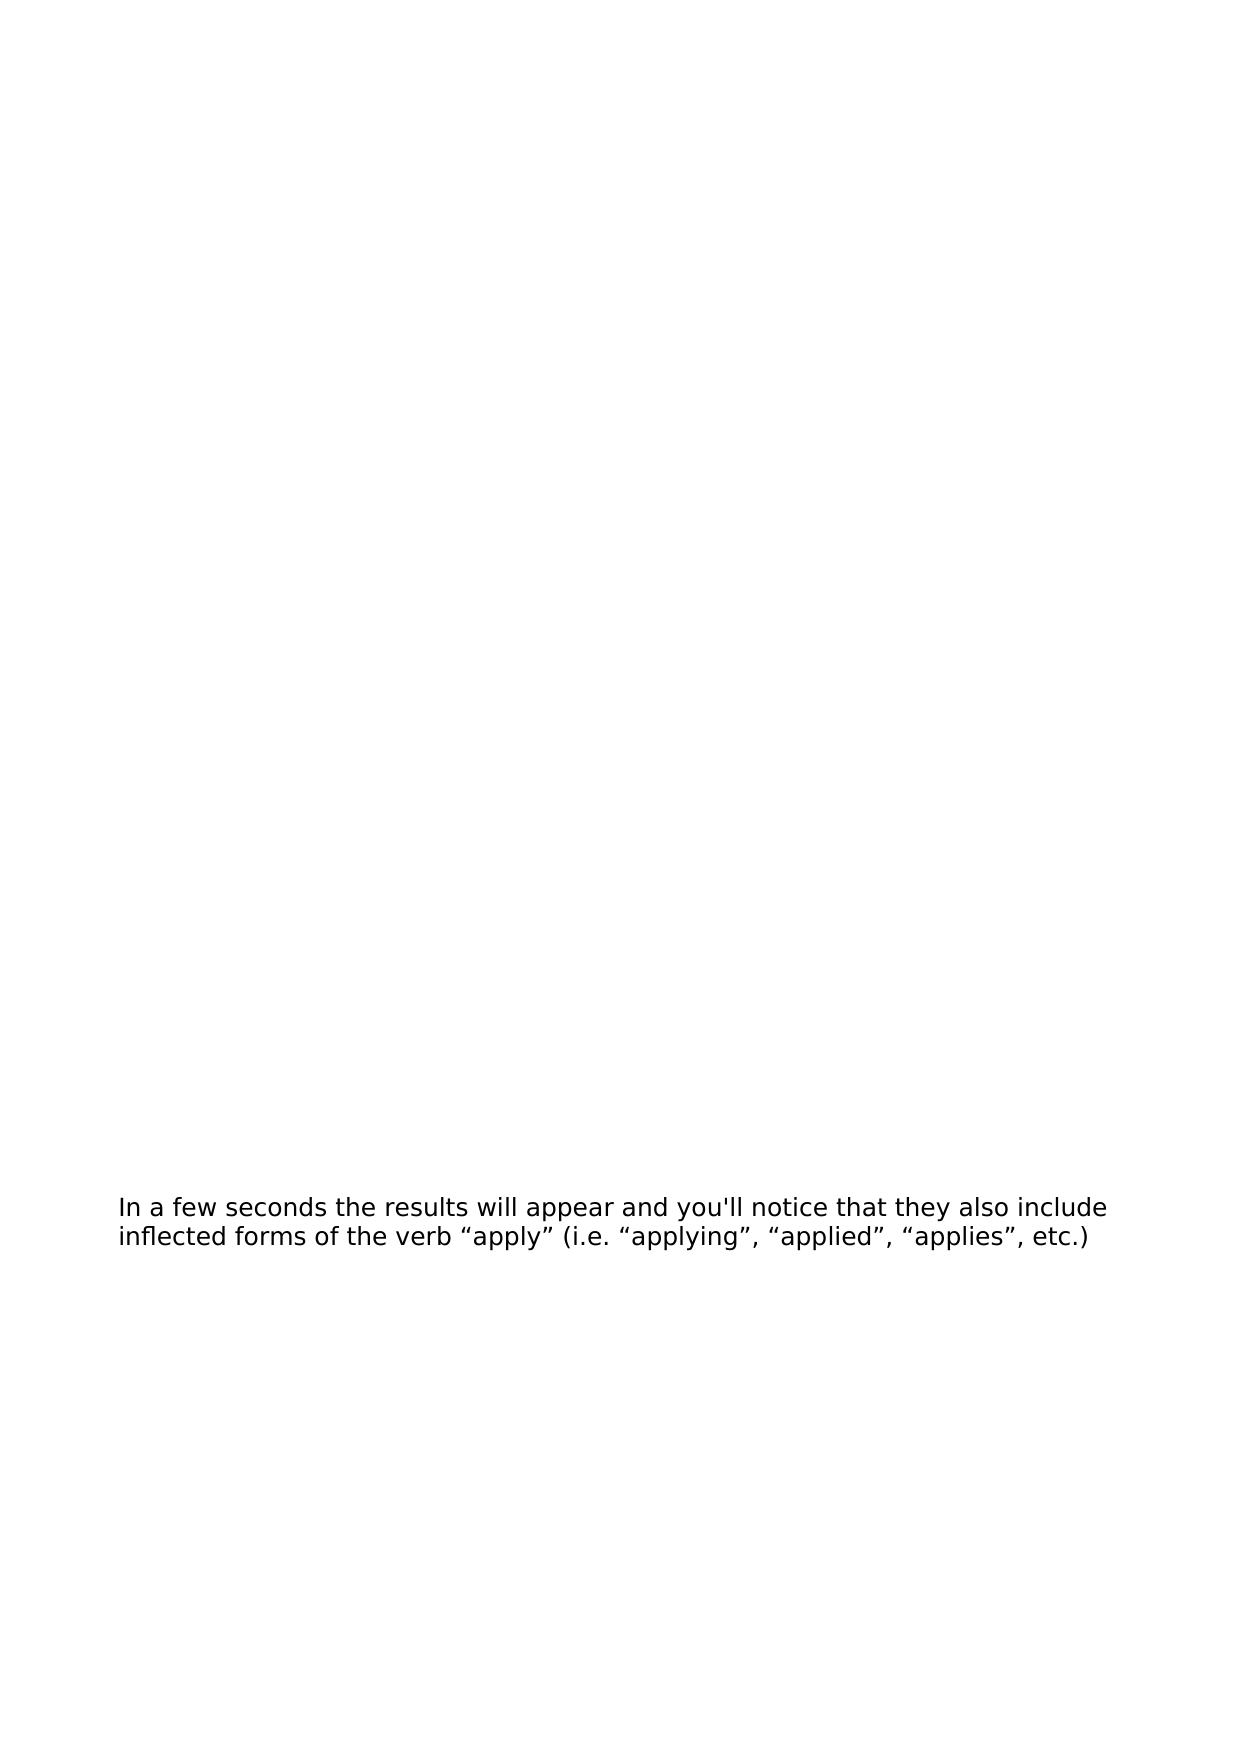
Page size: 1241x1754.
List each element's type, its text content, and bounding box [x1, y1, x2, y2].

text In a few seconds the results will appear and you'll notice that they also include inflected forms of the verb “apply” (i.e. “applying”, “applied”, “applies”, etc.) [118, 1193, 1122, 1251]
